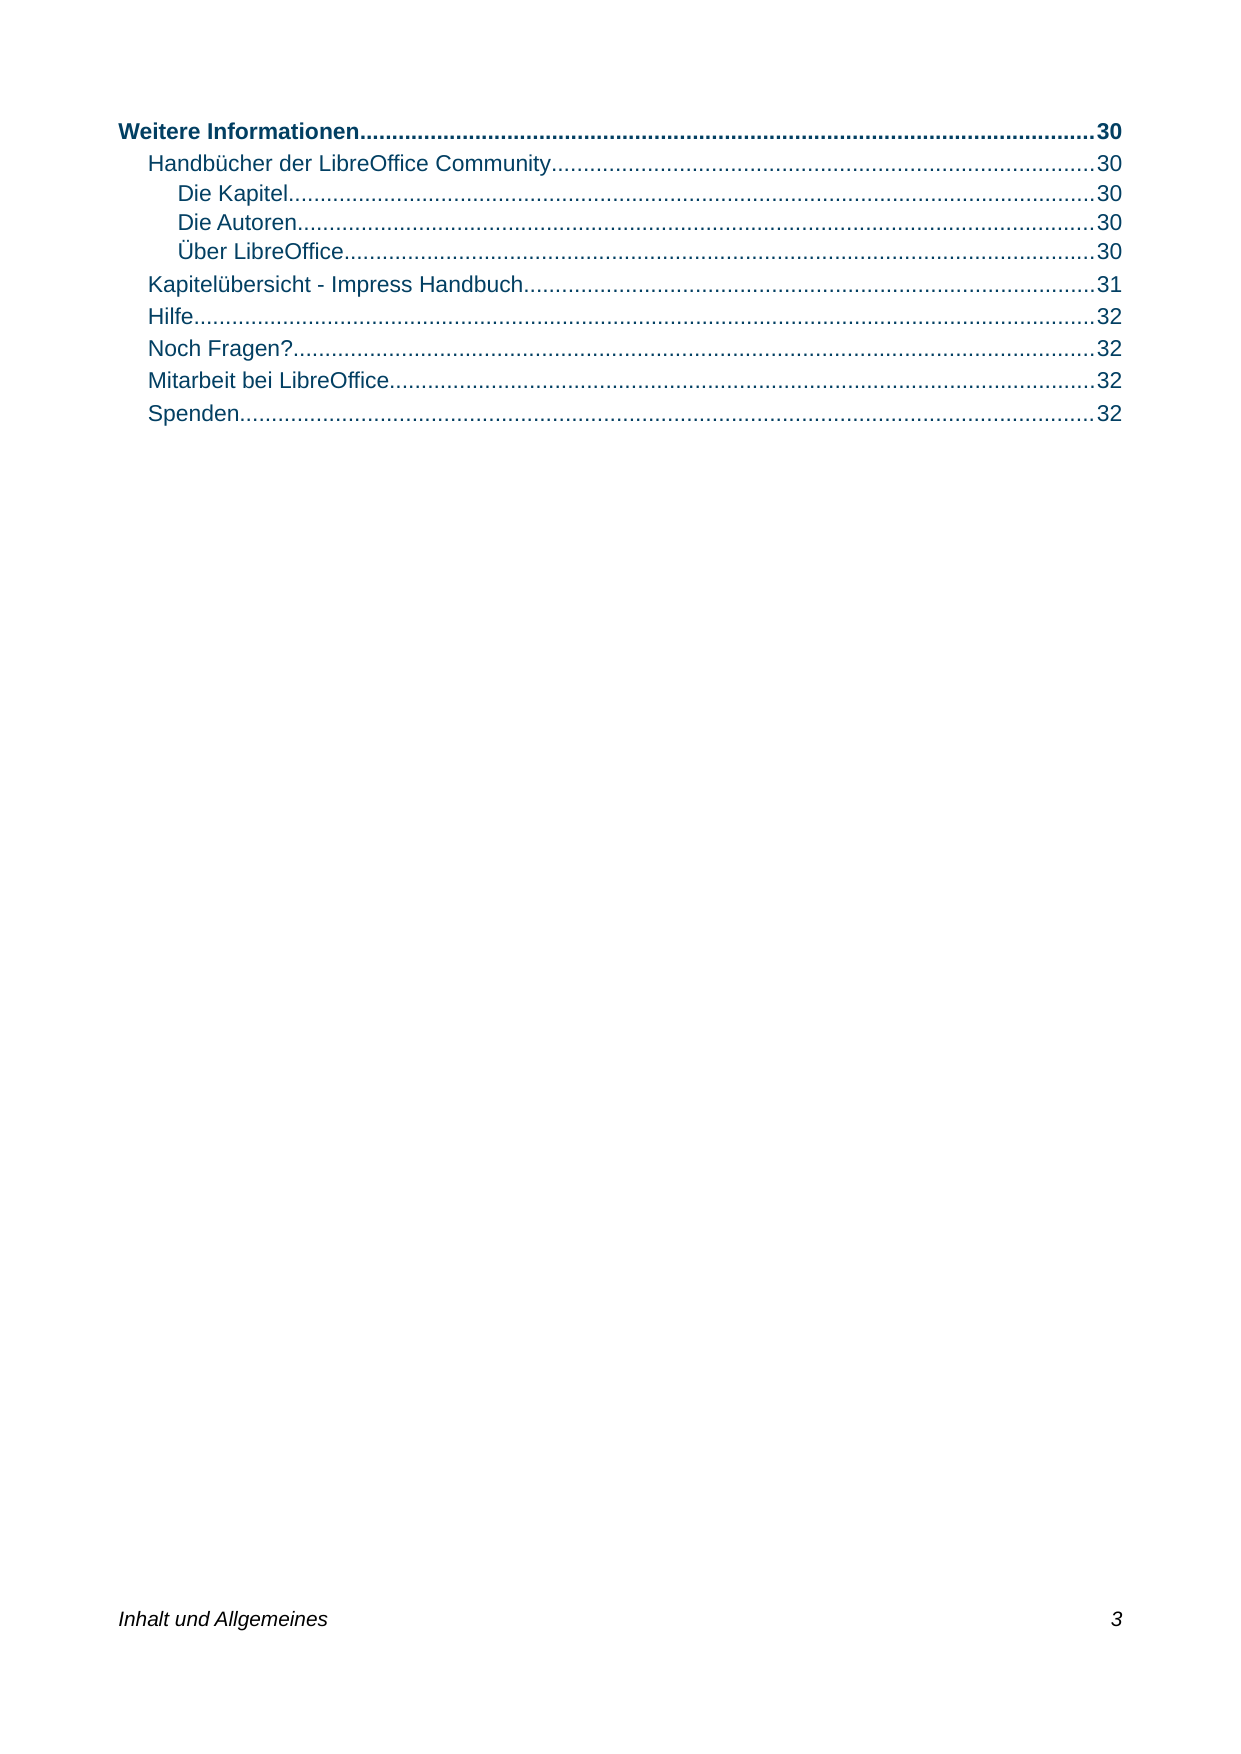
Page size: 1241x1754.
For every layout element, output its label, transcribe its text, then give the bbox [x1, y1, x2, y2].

text Spenden 32 [148, 400, 1122, 426]
text Handbücher der LibreOffice Community 30 [148, 150, 1122, 177]
text Weitere Informationen 30 [118, 118, 1122, 144]
text Hilfe 32 [148, 303, 1122, 329]
text Kapitelübersicht - Impress Handbuch 31 [148, 271, 1122, 297]
text Die Kapitel 30 [177, 180, 1122, 206]
text Die Autoren 30 [177, 209, 1122, 235]
text Über LibreOffice 30 [177, 238, 1122, 264]
text Noch Fragen? 32 [148, 335, 1122, 361]
text Mitarbeit bei LibreOffice 32 [148, 367, 1122, 394]
